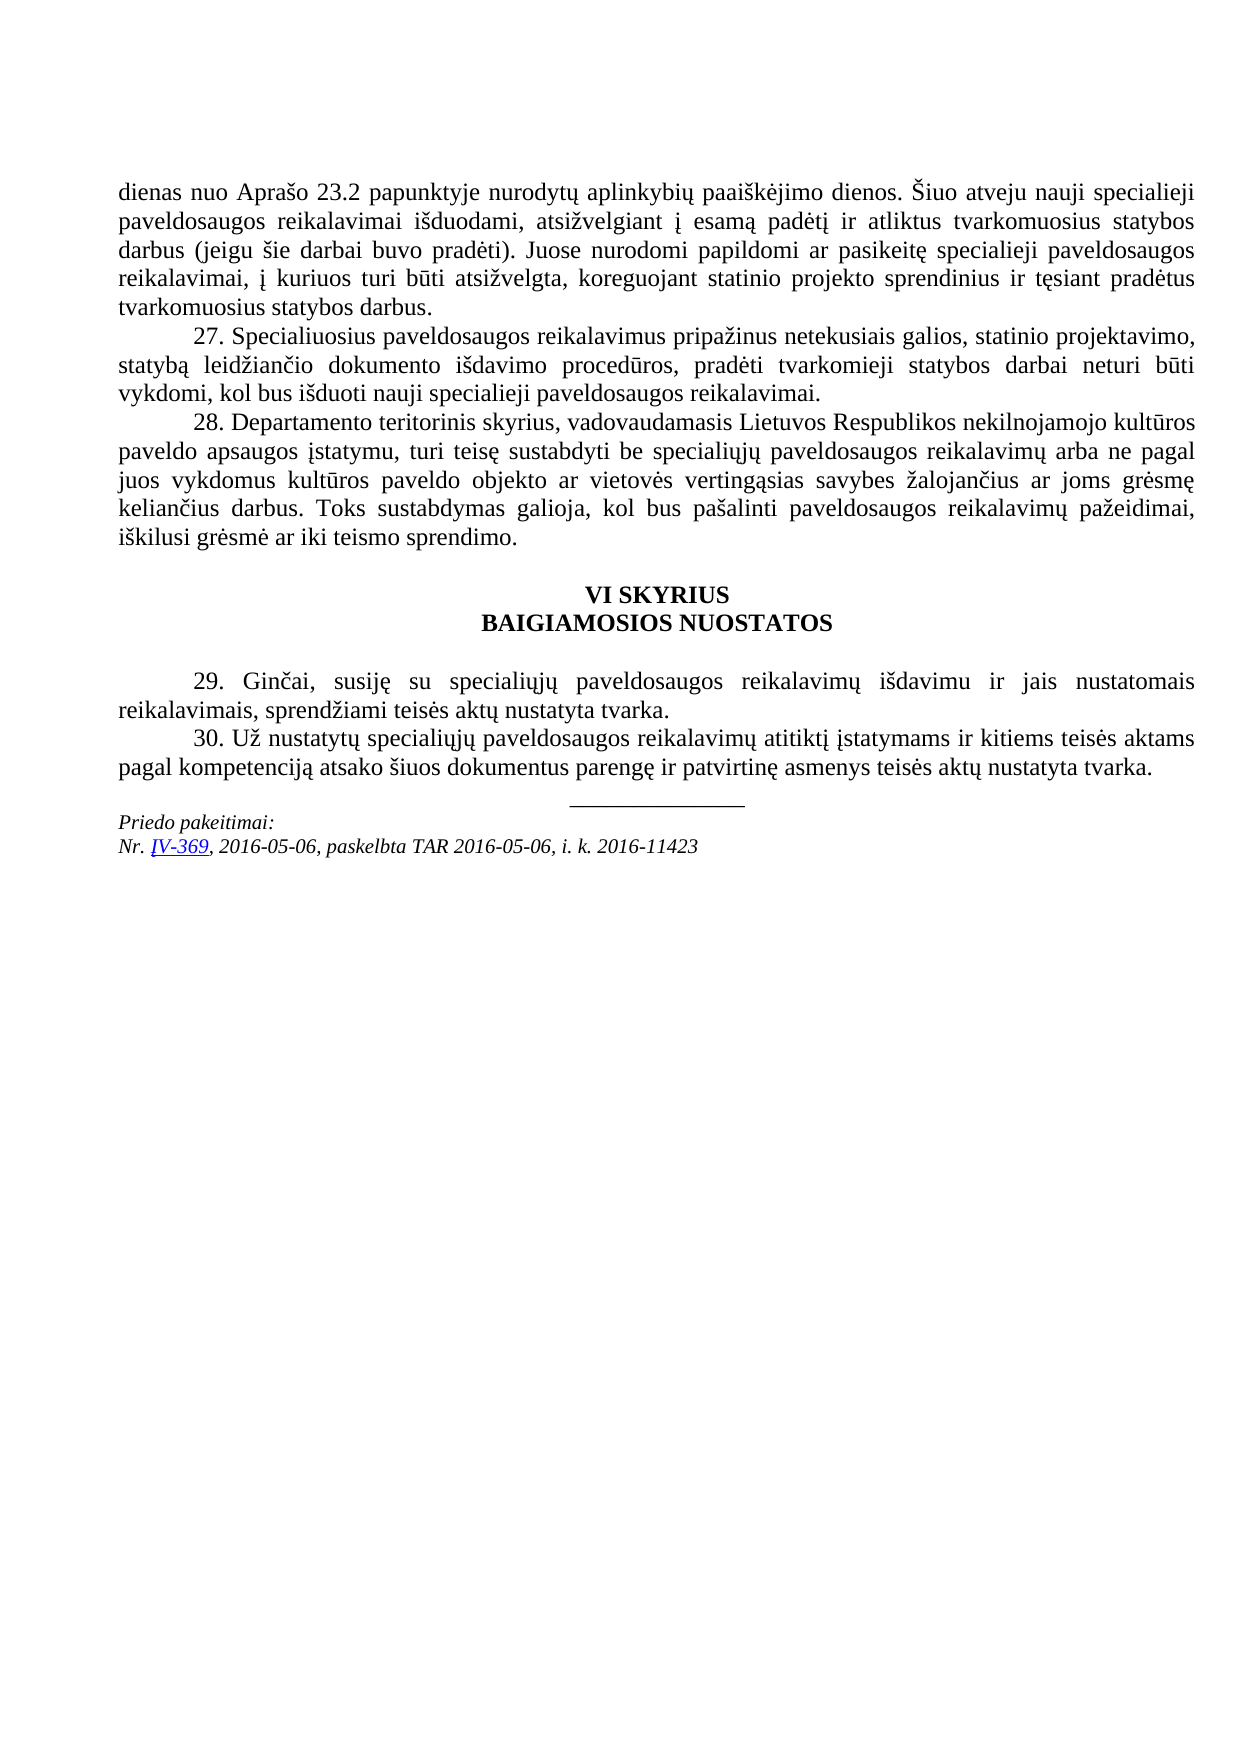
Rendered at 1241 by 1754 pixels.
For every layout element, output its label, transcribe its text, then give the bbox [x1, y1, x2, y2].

text VI SKYRIUS [118, 580, 1196, 608]
text 28. Departamento teritorinis skyrius, vadovaudamasis Lietuvos Respublikos nekilnojamojo kultūros paveldo apsaugos įstatymu, turi teisę sustabdyti be specialiųjų paveldosaugos reikalavimų arba ne pagal juos vykdomus kultūros paveldo objekto ar vietovės vertingąsias savybes žalojančius ar joms grėsmę keliančius darbus. Toks sustabdymas galioja, kol bus pašalinti paveldosaugos reikalavimų pažeidimai, iškilusi grėsmė ar iki teismo sprendimo. [118, 407, 1196, 551]
text 30. Už nustatytų specialiųjų paveldosaugos reikalavimų atitiktį įstatymams ir kitiems teisės aktams pagal kompetenciją atsako šiuos dokumentus parengę ir patvirtinę asmenys teisės aktų nustatyta tvarka. [118, 723, 1196, 781]
text Priedo pakeitimai: [118, 810, 1196, 834]
text ______________ [118, 781, 1196, 810]
text BAIGIAMOSIOS NUOSTATOS [118, 608, 1196, 637]
text dienas nuo Aprašo 23.2 papunktyje nurodytų aplinkybių paaiškėjimo dienos. Šiuo atveju nauji specialieji paveldosaugos reikalavimai išduodami, atsižvelgiant į esamą padėtį ir atliktus tvarkomuosius statybos darbus (jeigu šie darbai buvo pradėti). Juose nurodomi papildomi ar pasikeitę specialieji paveldosaugos reikalavimai, į kuriuos turi būti atsižvelgta, koreguojant statinio projekto sprendinius ir tęsiant pradėtus tvarkomuosius statybos darbus. [118, 177, 1196, 321]
text 27. Specialiuosius paveldosaugos reikalavimus pripažinus netekusiais galios, statinio projektavimo, statybą leidžiančio dokumento išdavimo procedūros, pradėti tvarkomieji statybos darbai neturi būti vykdomi, kol bus išduoti nauji specialieji paveldosaugos reikalavimai. [118, 321, 1196, 407]
text Nr. ĮV-369, 2016-05-06, paskelbta TAR 2016-05-06, i. k. 2016-11423 [118, 834, 1196, 858]
text 29. Ginčai, susiję su specialiųjų paveldosaugos reikalavimų išdavimu ir jais nustatomais reikalavimais, sprendžiami teisės aktų nustatyta tvarka. [118, 666, 1196, 723]
